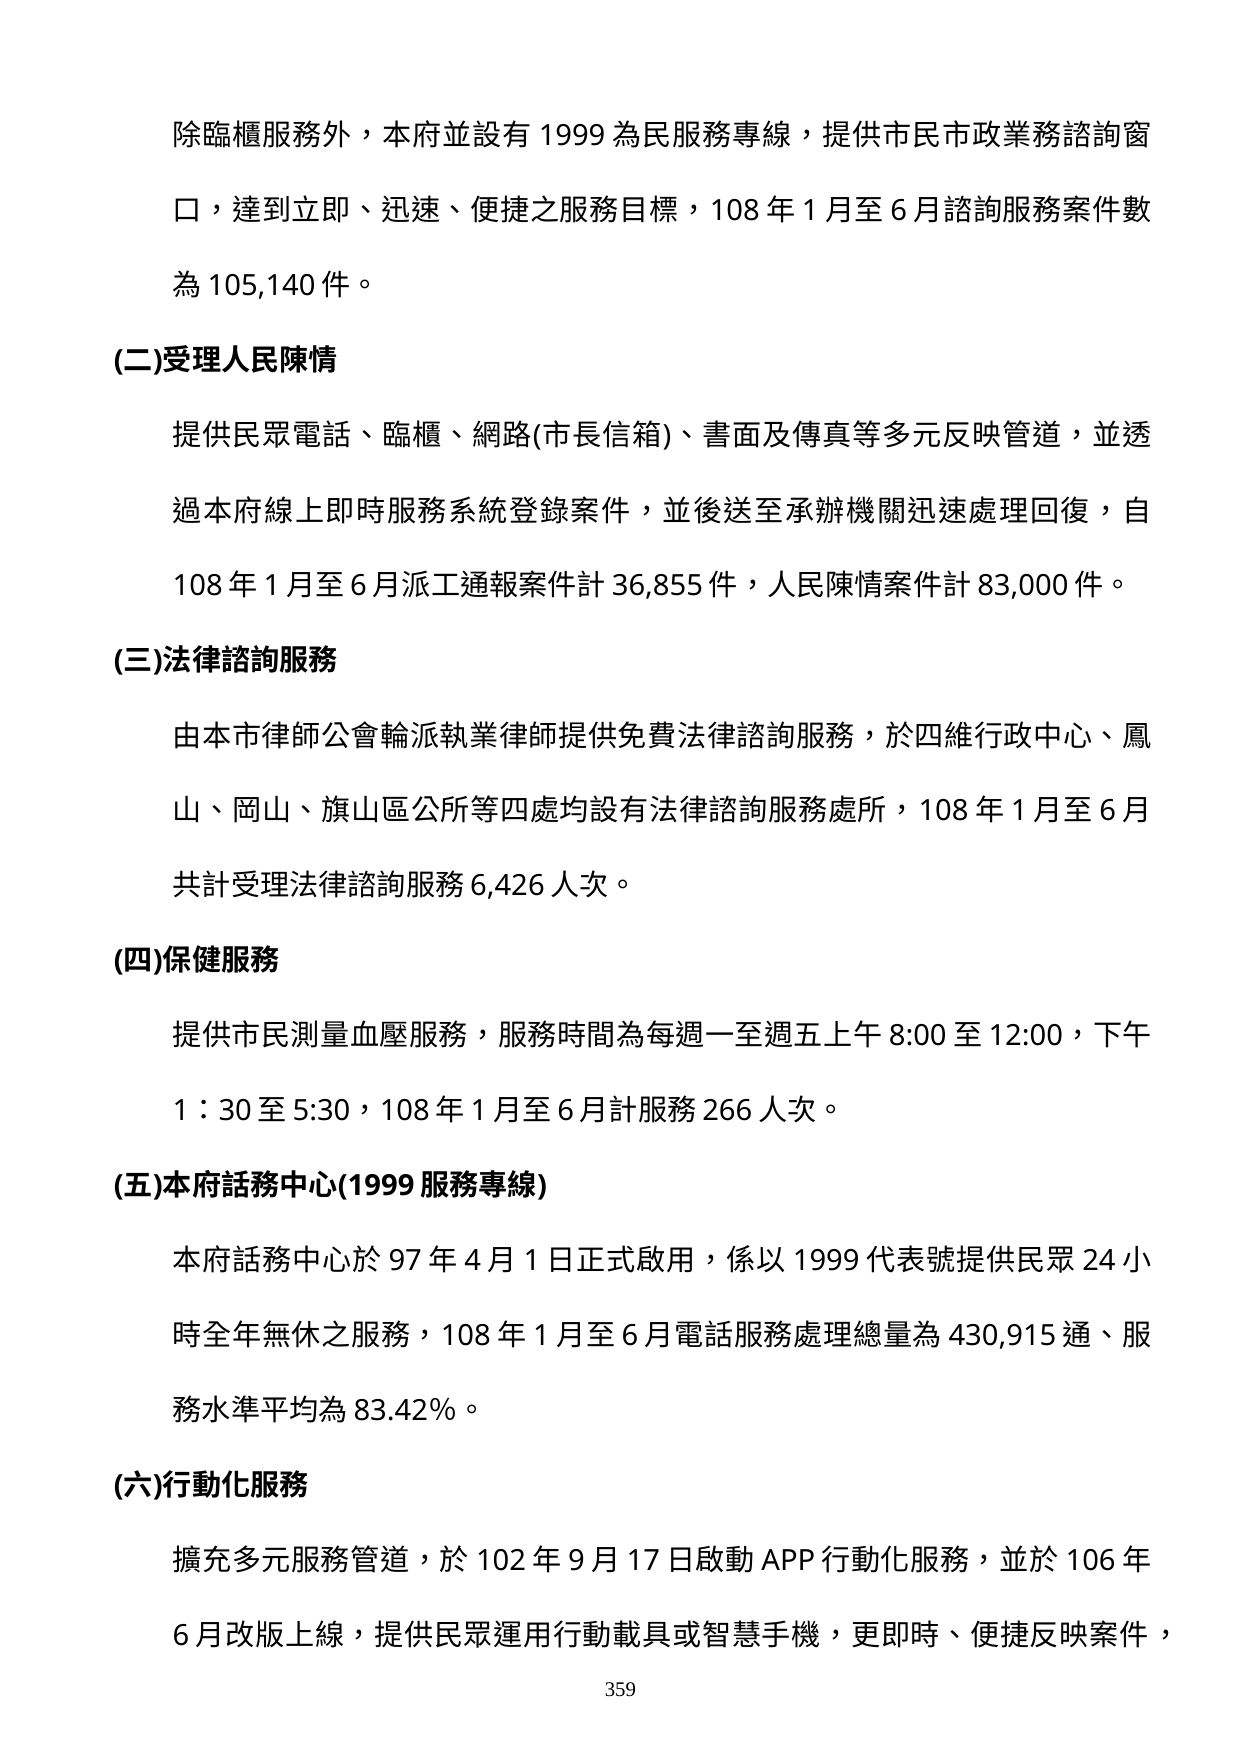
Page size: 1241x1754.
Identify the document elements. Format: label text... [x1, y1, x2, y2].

text (三)法律諮詢服務 [114, 614, 1152, 689]
text 除臨櫃服務外，本府並設有1999為民服務專線，提供市民市政業務諮詢窗口，達到立即、迅速、便捷之服務目標，108年1月至6月諮詢服務案件數為105,140件。 [172, 89, 1152, 314]
text (五)本府話務中心(1999服務專線) [114, 1139, 1152, 1214]
text 提供民眾電話、臨櫃、網路(市長信箱)、書面及傳真等多元反映管道，並透過本府線上即時服務系統登錄案件，並後送至承辦機關迅速處理回復，自108年1月至6月派工通報案件計36,855件，人民陳情案件計83,000件。 [172, 389, 1152, 614]
text 擴充多元服務管道，於102年9月17日啟動APP行動化服務，並於106年6月改版上線，提供民眾運用行動載具或智慧手機，更即時、便捷反映案件，除此之外，並主動推播市政新聞、活動資訊、交通資訊、里民防災等多項功能服務，108年1月至6月計受理10,265件。 [172, 1514, 1152, 1664]
text (四)保健服務 [114, 914, 1152, 989]
text 本府話務中心於97年4月1日正式啟用，係以1999代表號提供民眾24小時全年無休之服務，108年1月至6月電話服務處理總量為430,915通、服務水準平均為83.42％。 [172, 1214, 1152, 1439]
text 提供市民測量血壓服務，服務時間為每週一至週五上午8:00至12:00，下午1：30至5:30，108年1月至6月計服務266人次。 [172, 989, 1152, 1139]
text (六)行動化服務 [114, 1439, 1152, 1514]
text (二)受理人民陳情 [114, 314, 1152, 389]
text 由本市律師公會輪派執業律師提供免費法律諮詢服務，於四維行政中心、鳳山、岡山、旗山區公所等四處均設有法律諮詢服務處所，108年1月至6月共計受理法律諮詢服務6,426人次。 [172, 689, 1152, 914]
